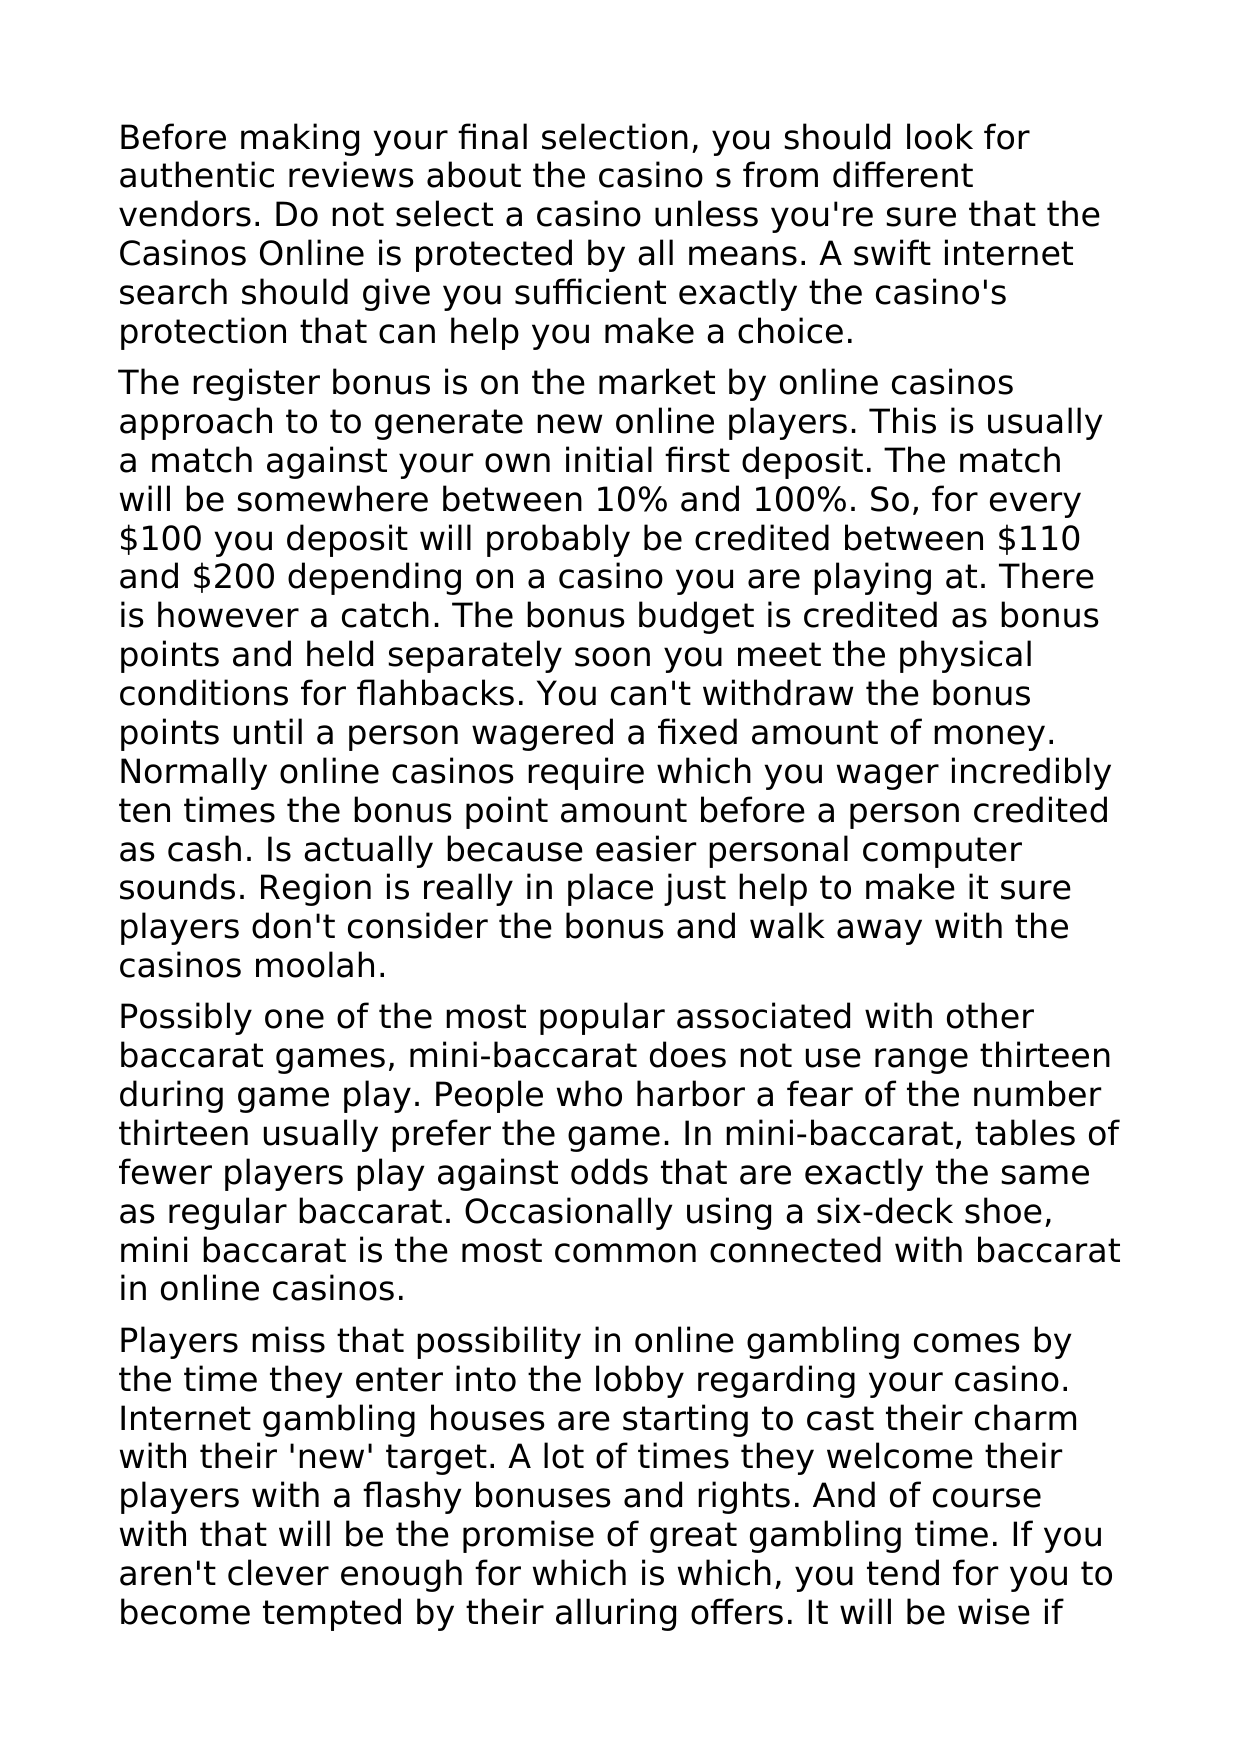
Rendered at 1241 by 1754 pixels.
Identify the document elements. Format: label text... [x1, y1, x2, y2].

text Before making your final selection, you should look for authentic reviews about the casino s from different vendors. Do not select a casino unless you're sure that the Casinos Online is protected by all means. A swift internet search should give you sufficient exactly the casino's protection that can help you make a choice. [118, 118, 1122, 351]
text Players miss that possibility in online gambling comes by the time they enter into the lobby regarding your casino. Internet gambling houses are starting to cast their charm with their 'new' target. A lot of times they welcome their players with a flashy bonuses and rights. And of course with that will be the promise of great gambling time. If you aren't clever enough for which is which, you tend for you to become tempted by their alluring offers. It will be wise if [118, 1321, 1122, 1632]
text The register bonus is on the market by online casinos approach to to generate new online players. This is usually a match against your own initial first deposit. The match will be somewhere between 10% and 100%. So, for every $100 you deposit will probably be credited between $110 and $200 depending on a casino you are playing at. There is however a catch. The bonus budget is credited as bonus points and held separately soon you meet the physical conditions for flahbacks. You can't withdraw the bonus points until a person wagered a fixed amount of money. Normally online casinos require which you wager incredibly ten times the bonus point amount before a person credited as cash. Is actually because easier personal computer sounds. Region is really in place just help to make it sure players don't consider the bonus and walk away with the casinos moolah. [118, 364, 1122, 985]
text Possibly one of the most popular associated with other baccarat games, mini-baccarat does not use range thirteen during game play. People who harbor a fear of the number thirteen usually prefer the game. In mini-baccarat, tables of fewer players play against odds that are exactly the same as regular baccarat. Occasionally using a six-deck shoe, mini baccarat is the most common connected with baccarat in online casinos. [118, 998, 1122, 1309]
